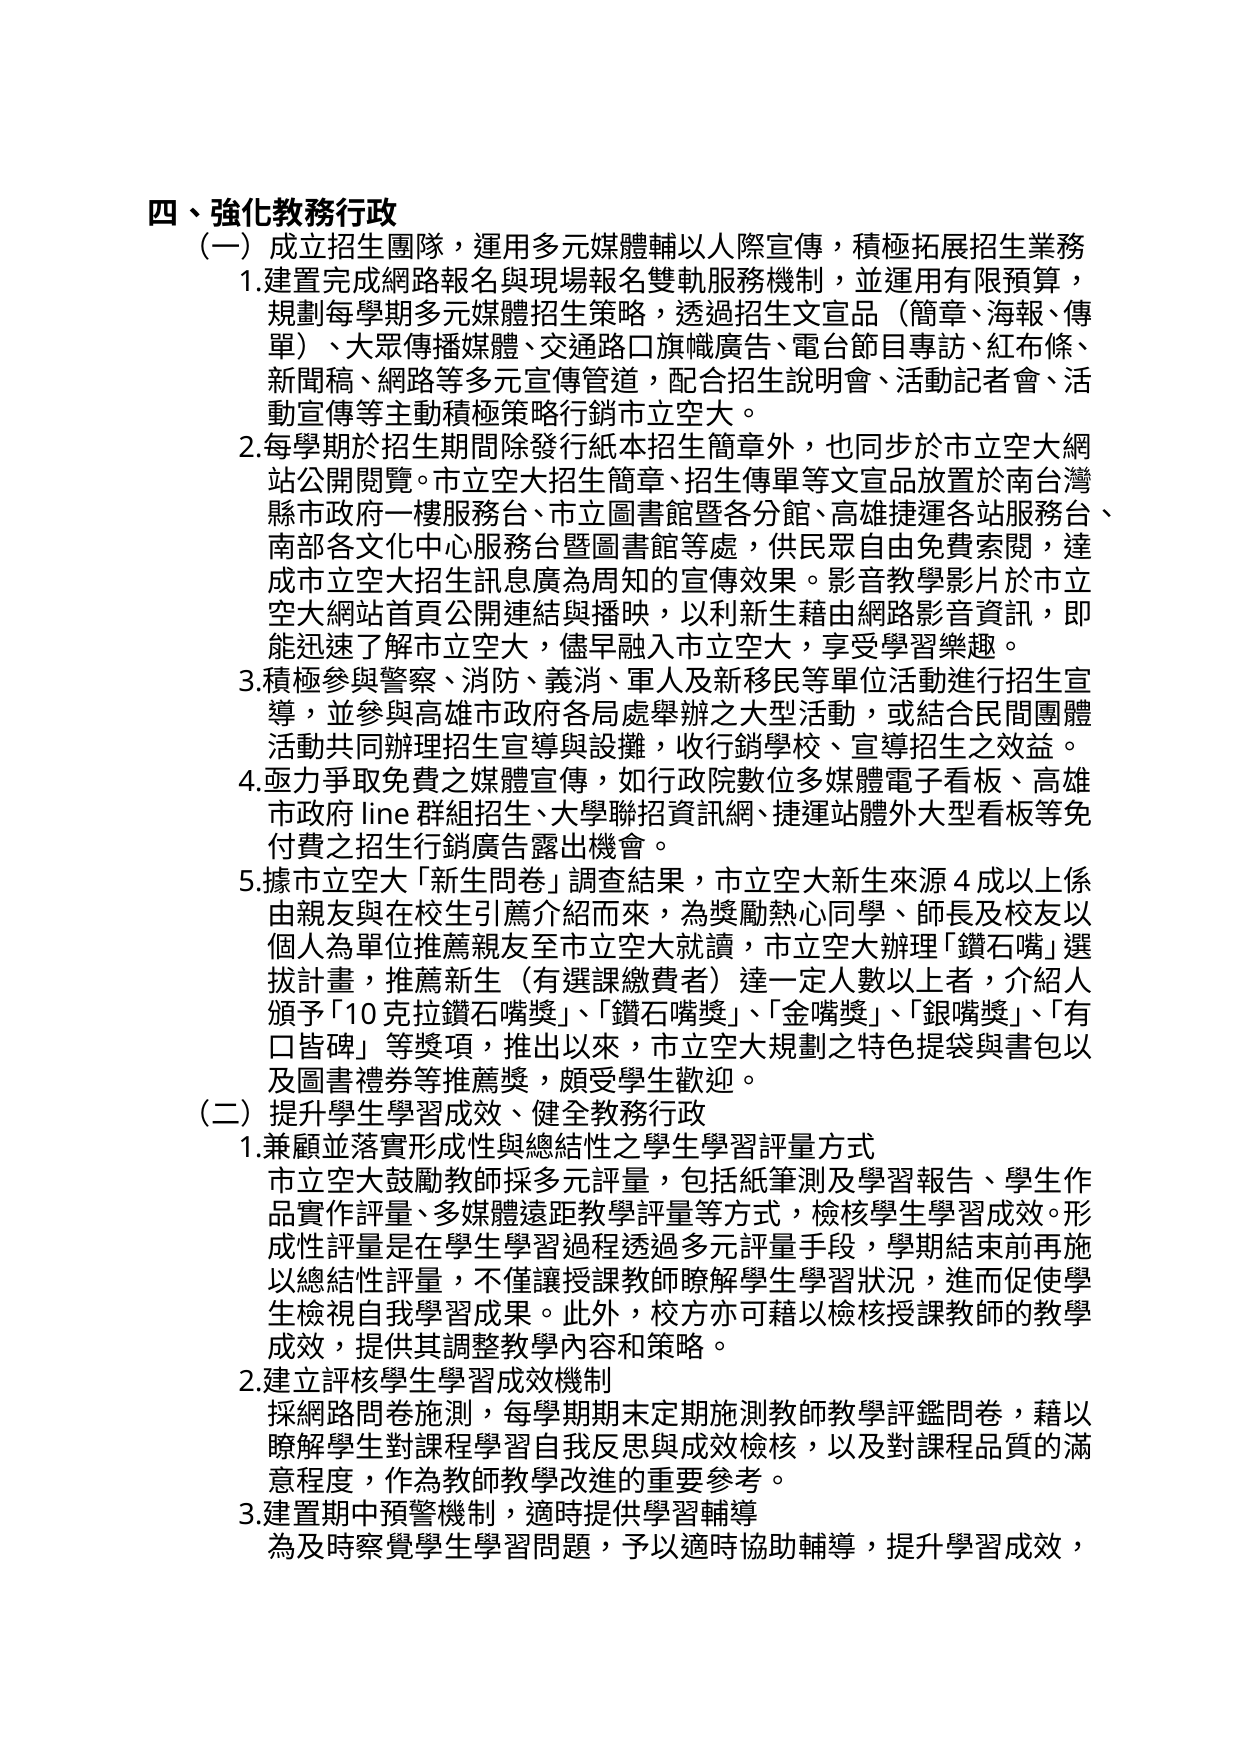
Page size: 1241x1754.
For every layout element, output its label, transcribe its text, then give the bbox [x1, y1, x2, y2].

text 四、強化教務行政 [148, 198, 1092, 231]
text 市立空大鼓勵教師採多元評量，包括紙筆測及學習報告、學生作品實作評量、多媒體遠距教學評量等方式，檢核學生學習成效。形成性評量是在學生學習過程透過多元評量手段，學期結束前再施以總結性評量，不僅讓授課教師瞭解學生學習狀況，進而促使學生檢視自我學習成果。此外，校方亦可藉以檢核授課教師的教學成效，提供其調整教學內容和策略。 [267, 1164, 1092, 1364]
text 2.建立評核學生學習成效機制 [238, 1364, 1092, 1398]
text 3.建置期中預警機制，適時提供學習輔導 [238, 1498, 1092, 1531]
text 2.每學期於招生期間除發行紙本招生簡章外，也同步於市立空大網站公開閱覽。市立空大招生簡章、招生傳單等文宣品放置於南台灣縣市政府一樓服務台、市立圖書館暨各分館、高雄捷運各站服務台、南部各文化中心服務台暨圖書館等處，供民眾自由免費索閱，達成市立空大招生訊息廣為周知的宣傳效果。影音教學影片於市立空大網站首頁公開連結與播映，以利新生藉由網路影音資訊，即能迅速了解市立空大，儘早融入市立空大，享受學習樂趣。 [238, 431, 1092, 664]
text 3.積極參與警察、消防、義消、軍人及新移民等單位活動進行招生宣導，並參與高雄市政府各局處舉辦之大型活動，或結合民間團體活動共同辦理招生宣導與設攤，收行銷學校、宣導招生之效益。 [238, 664, 1092, 764]
text 為及時察覺學生學習問題，予以適時協助輔導，提升學習成效， [267, 1531, 1092, 1564]
text 1.兼顧並落實形成性與總結性之學生學習評量方式 [238, 1131, 1092, 1164]
text （一）成立招生團隊，運用多元媒體輔以人際宣傳，積極拓展招生業務 [148, 231, 1092, 264]
text 1.建置完成網路報名與現場報名雙軌服務機制，並運用有限預算，規劃每學期多元媒體招生策略，透過招生文宣品（簡章、海報、傳單）、大眾傳播媒體、交通路口旗幟廣告、電台節目專訪、紅布條、新聞稿、網路等多元宣傳管道，配合招生說明會、活動記者會、活動宣傳等主動積極策略行銷市立空大。 [238, 264, 1092, 431]
text 採網路問卷施測，每學期期末定期施測教師教學評鑑問卷，藉以瞭解學生對課程學習自我反思與成效檢核，以及對課程品質的滿意程度，作為教師教學改進的重要參考。 [267, 1398, 1092, 1498]
text 5.據市立空大「新生問卷」調查結果，市立空大新生來源4成以上係由親友與在校生引薦介紹而來，為獎勵熱心同學、師長及校友以個人為單位推薦親友至市立空大就讀，市立空大辦理「鑽石嘴」選拔計畫，推薦新生（有選課繳費者）達一定人數以上者，介紹人頒予「10克拉鑽石嘴獎」、「鑽石嘴獎」、「金嘴獎」、「銀嘴獎」、「有口皆碑」等獎項，推出以來，市立空大規劃之特色提袋與書包以及圖書禮券等推薦獎，頗受學生歡迎。 [238, 864, 1092, 1098]
text （二）提升學生學習成效、健全教務行政 [148, 1098, 1092, 1131]
text 4.亟力爭取免費之媒體宣傳，如行政院數位多媒體電子看板、高雄市政府line群組招生、大學聯招資訊網、捷運站體外大型看板等免付費之招生行銷廣告露出機會。 [238, 764, 1092, 864]
